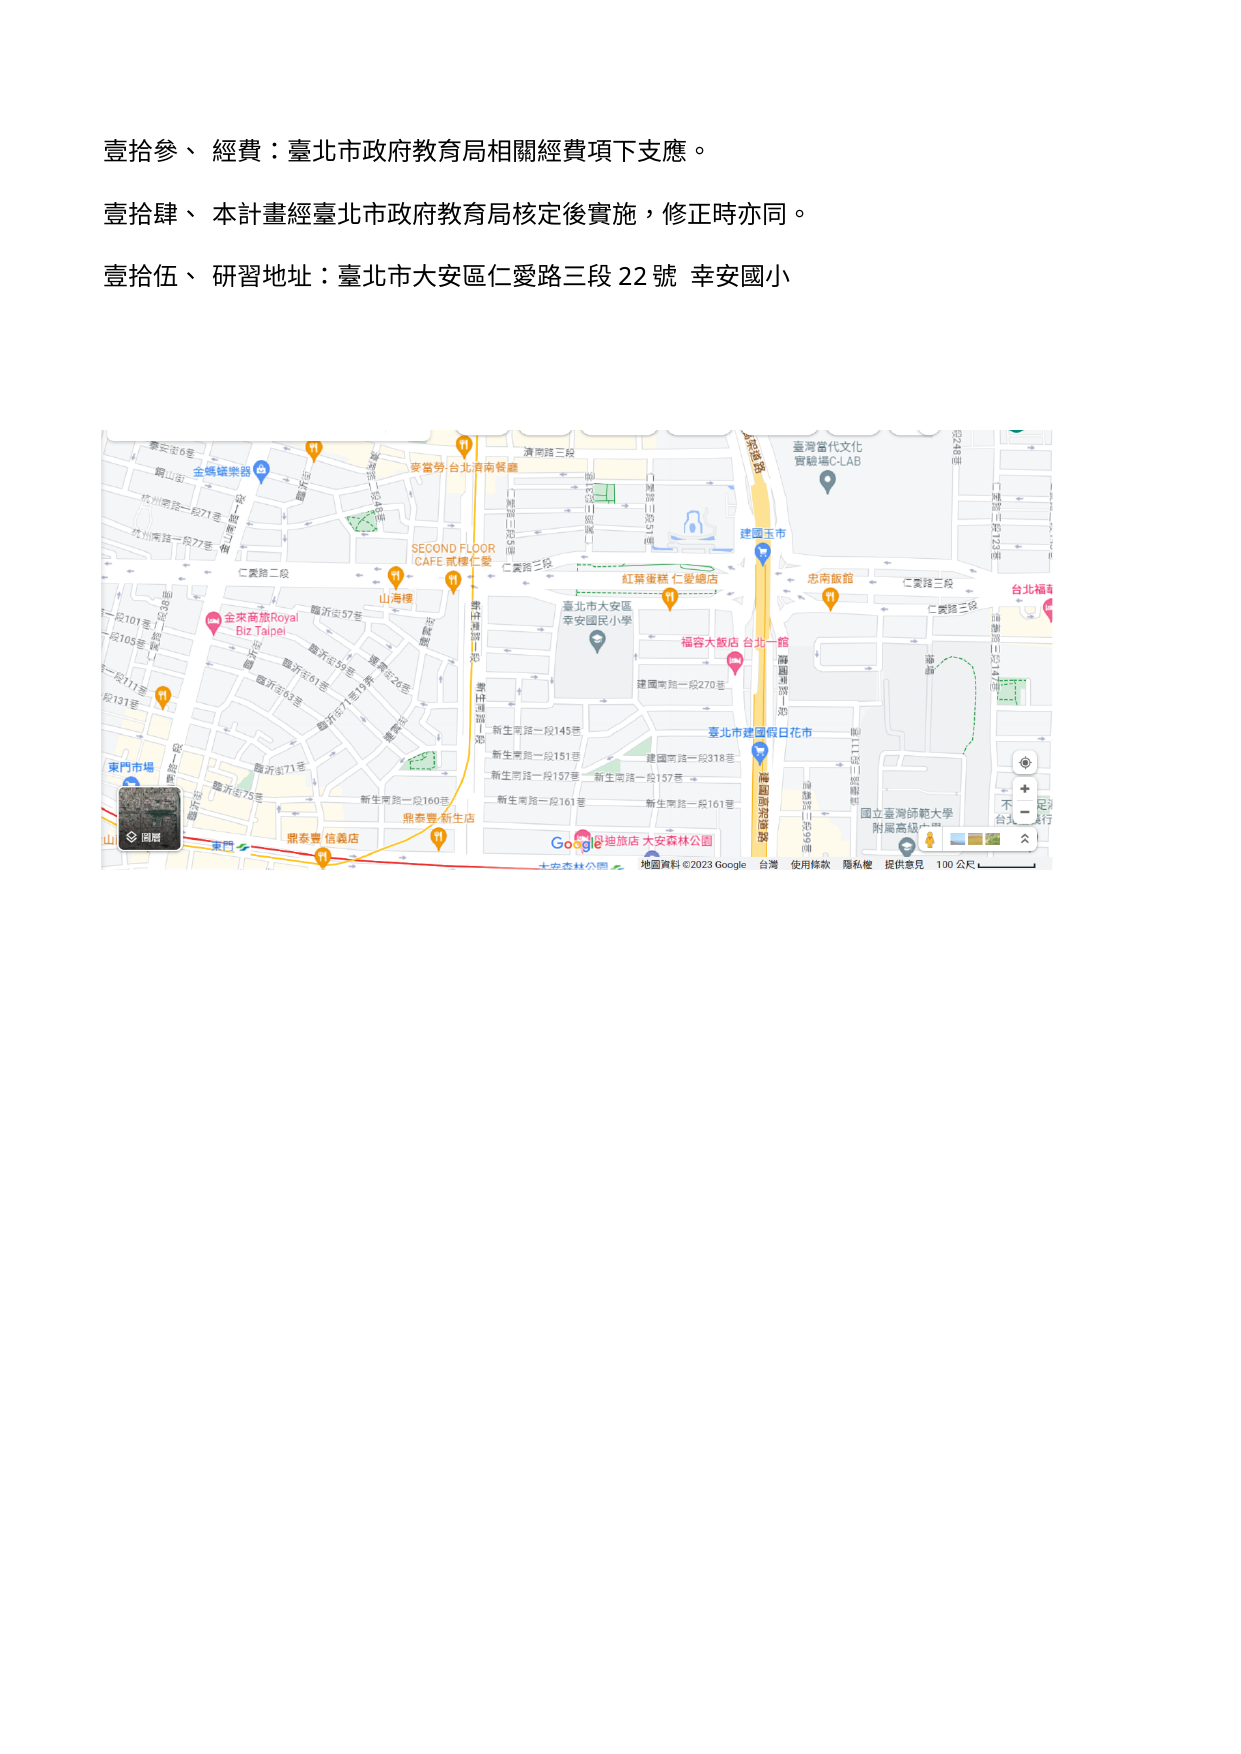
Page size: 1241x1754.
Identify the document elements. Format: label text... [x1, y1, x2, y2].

list 經費：臺北市政府教育局相關經費項下支應。 [103, 108, 1092, 171]
list 本計畫經臺北市政府教育局核定後實施，修正時亦同。 [103, 171, 1092, 233]
list 研習地址：臺北市大安區仁愛路三段22號 幸安國小 [103, 233, 1092, 296]
